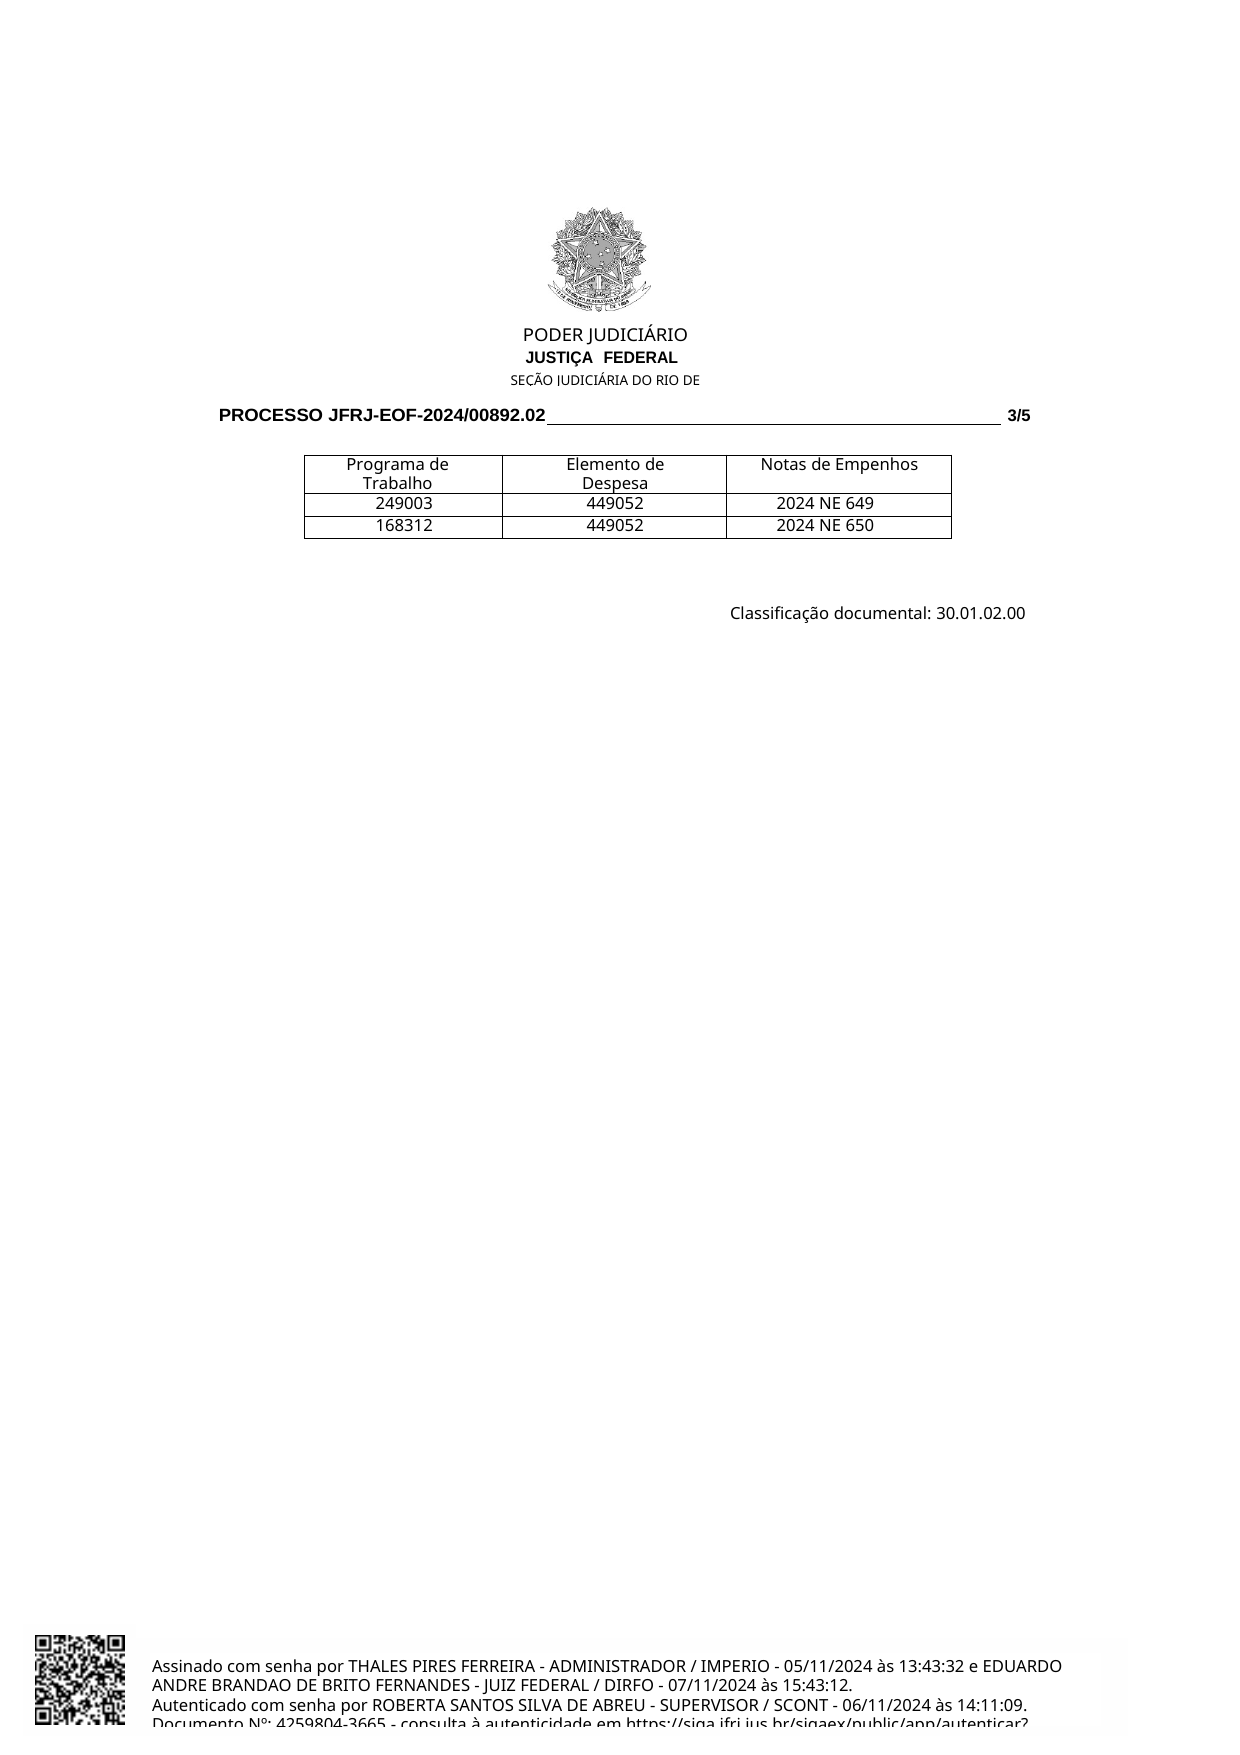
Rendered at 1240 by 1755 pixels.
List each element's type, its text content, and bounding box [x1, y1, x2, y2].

table_cell 168312 [305, 517, 502, 538]
table_header Programa de Trabalho [305, 456, 502, 493]
table_cell 2024 NE 650 [727, 517, 951, 538]
table_header Elemento de Despesa [503, 456, 726, 493]
table_cell 449052 [503, 494, 726, 516]
text Classificação documental: 30.01.02.00 [730, 602, 1239, 624]
table_cell 449052 [503, 517, 726, 538]
table_header Notas de Empenhos [727, 456, 951, 493]
table_cell 249003 [305, 494, 502, 516]
table_cell 2024 NE 649 [727, 494, 951, 516]
